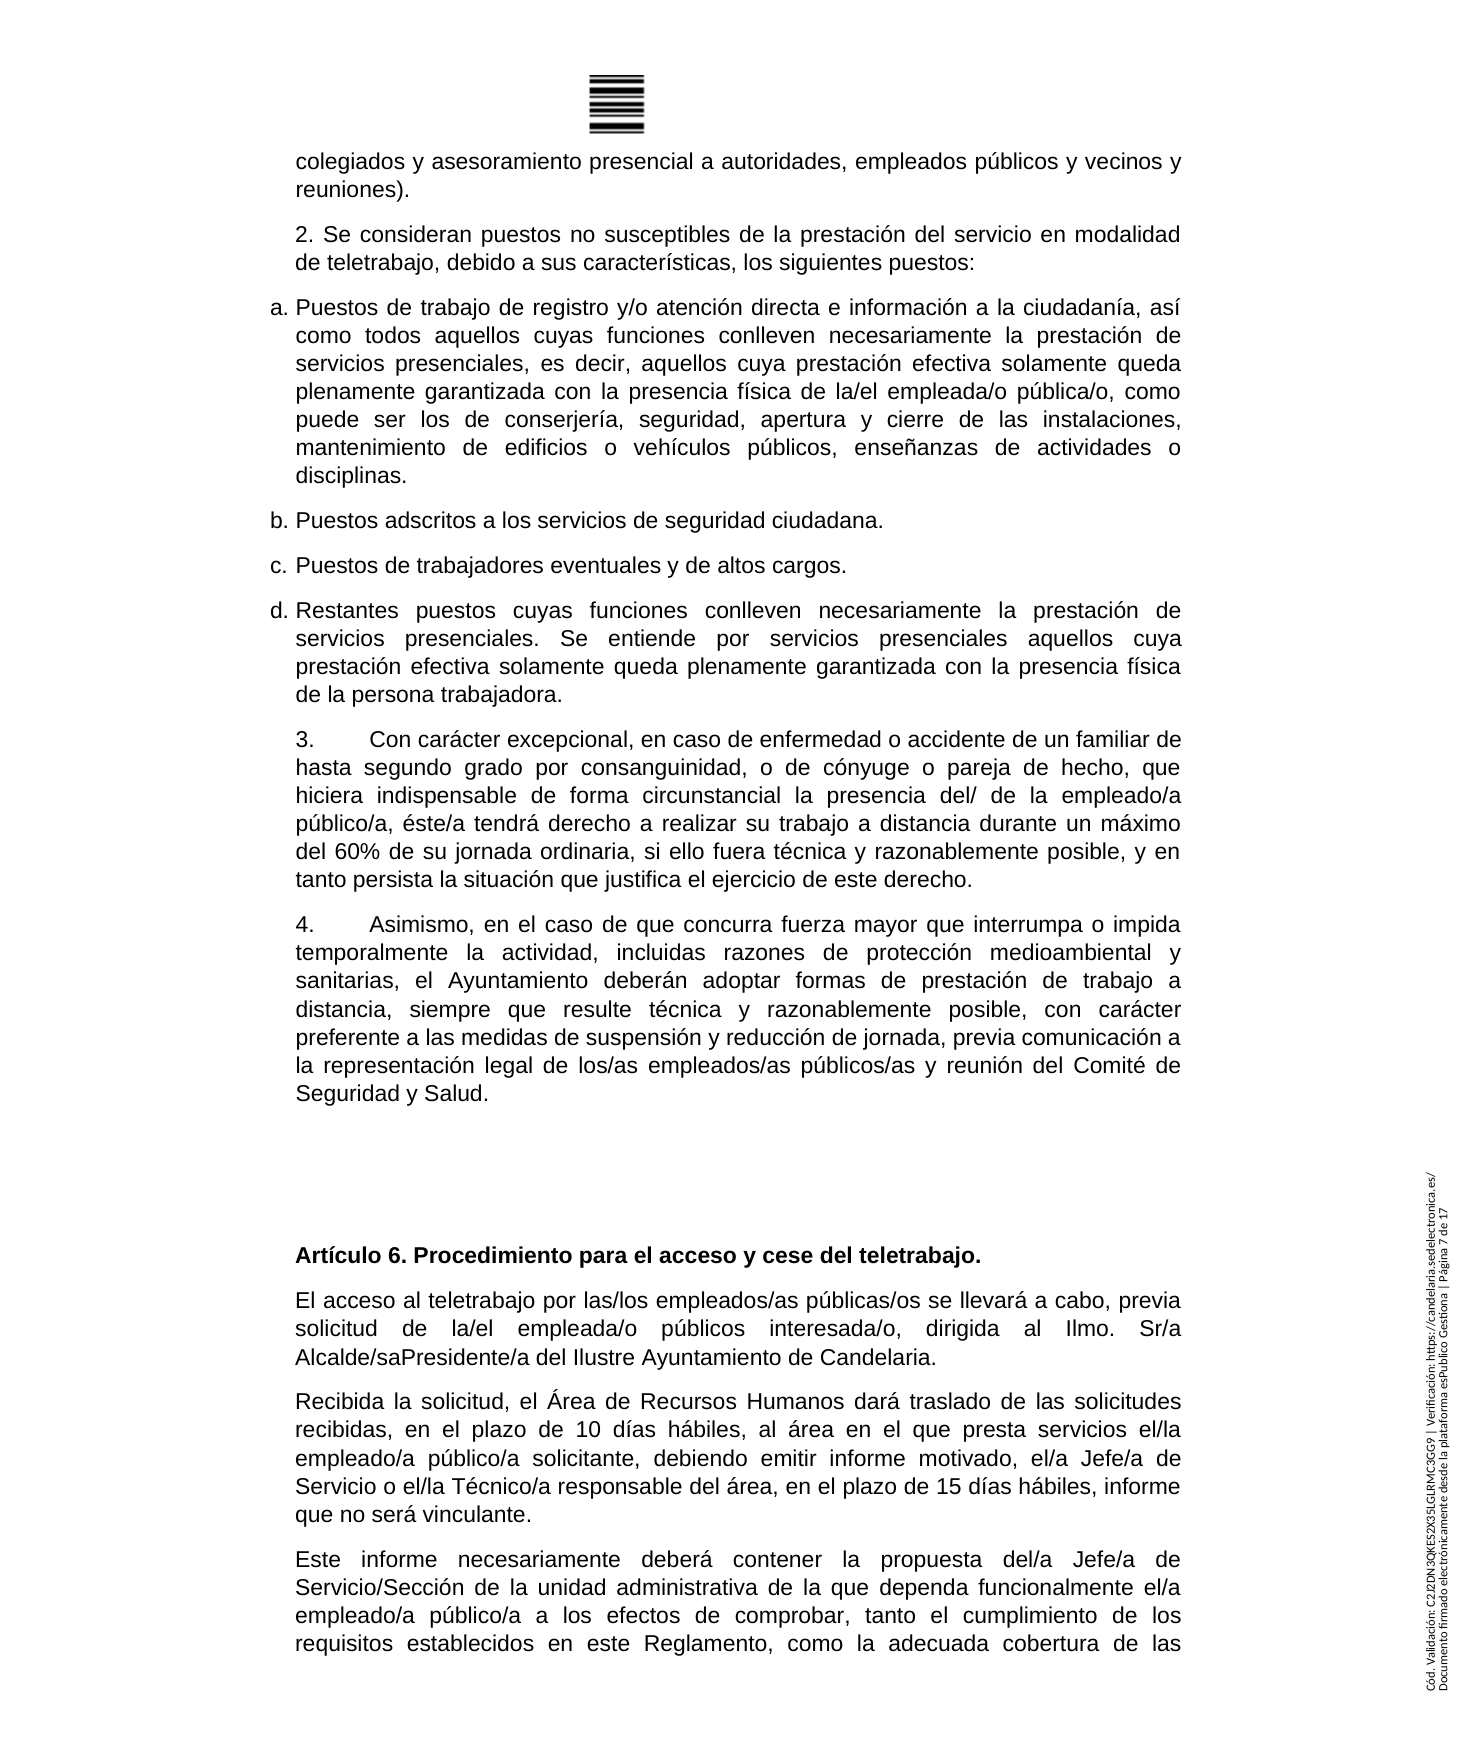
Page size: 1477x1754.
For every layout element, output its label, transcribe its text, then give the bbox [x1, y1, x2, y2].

list colegiados y asesoramiento presencial a autoridades, empleados públicos y vecinos y reuniones). [270, 148, 1182, 202]
text Artículo 6. Procedimiento para el acceso y cese del teletrabajo. [295, 1242, 1182, 1269]
text 2. Se consideran puestos no susceptibles de la prestación del servicio en modalidad de teletrabajo, debido a sus características, los siguientes puestos: [295, 221, 1182, 275]
text Recibida la solicitud, el Área de Recursos Humanos dará traslado de las solicitudes recibidas, en el plazo de 10 días hábiles, al área en el que presta servicios el/la empleado/a público/a solicitante, debiendo emitir informe motivado, el/a Jefe/a de Servicio o el/la Técnico/a responsable del área, en el plazo de 15 días hábiles, informe que no será vinculante. [295, 1388, 1182, 1527]
list Restantes puestos cuyas funciones conlleven necesariamente la prestación de servicios presenciales. Se entiende por servicios presenciales aquellos cuya prestación efectiva solamente queda plenamente garantizada con la presencia física de la persona trabajadora. [270, 597, 1182, 707]
list Asimismo, en el caso de que concurra fuerza mayor que interrumpa o impida temporalmente la actividad, incluidas razones de protección medioambiental y sanitarias, el Ayuntamiento deberán adoptar formas de prestación de trabajo a distancia, siempre que resulte técnica y razonablemente posible, con carácter preferente a las medidas de suspensión y reducción de jornada, previa comunicación a la representación legal de los/as empleados/as públicos/as y reunión del Comité de Seguridad y Salud. [295, 911, 1182, 1106]
text Este informe necesariamente deberá contener la propuesta del/a Jefe/a de Servicio/Sección de la unidad administrativa de la que dependa funcionalmente el/a empleado/a público/a a los efectos de comprobar, tanto el cumplimiento de los requisitos establecidos en este Reglamento, como la adecuada cobertura de las [295, 1546, 1182, 1656]
list Con carácter excepcional, en caso de enfermedad o accidente de un familiar de hasta segundo grado por consanguinidad, o de cónyuge o pareja de hecho, que hiciera indispensable de forma circunstancial la presencia del/ de la empleado/a público/a, éste/a tendrá derecho a realizar su trabajo a distancia durante un máximo del 60% de su jornada ordinaria, si ello fuera técnica y razonablemente posible, y en tanto persista la situación que justifica el ejercicio de este derecho. [295, 726, 1182, 893]
list Puestos de trabajadores eventuales y de altos cargos. [270, 552, 1182, 578]
list Puestos adscritos a los servicios de seguridad ciudadana. [270, 507, 1182, 533]
text El acceso al teletrabajo por las/los empleados/as públicas/os se llevará a cabo, previa solicitud de la/el empleada/o públicos interesada/o, dirigida al Ilmo. Sr/a Alcalde/saPresidente/a del Ilustre Ayuntamiento de Candelaria. [295, 1287, 1182, 1370]
list Puestos de trabajo de registro y/o atención directa e información a la ciudadanía, así como todos aquellos cuyas funciones conlleven necesariamente la prestación de servicios presenciales, es decir, aquellos cuya prestación efectiva solamente queda plenamente garantizada con la presencia física de la/el empleada/o pública/o, como puede ser los de conserjería, seguridad, apertura y cierre de las instalaciones, mantenimiento de edificios o vehículos públicos, enseñanzas de actividades o disciplinas. [270, 293, 1182, 489]
